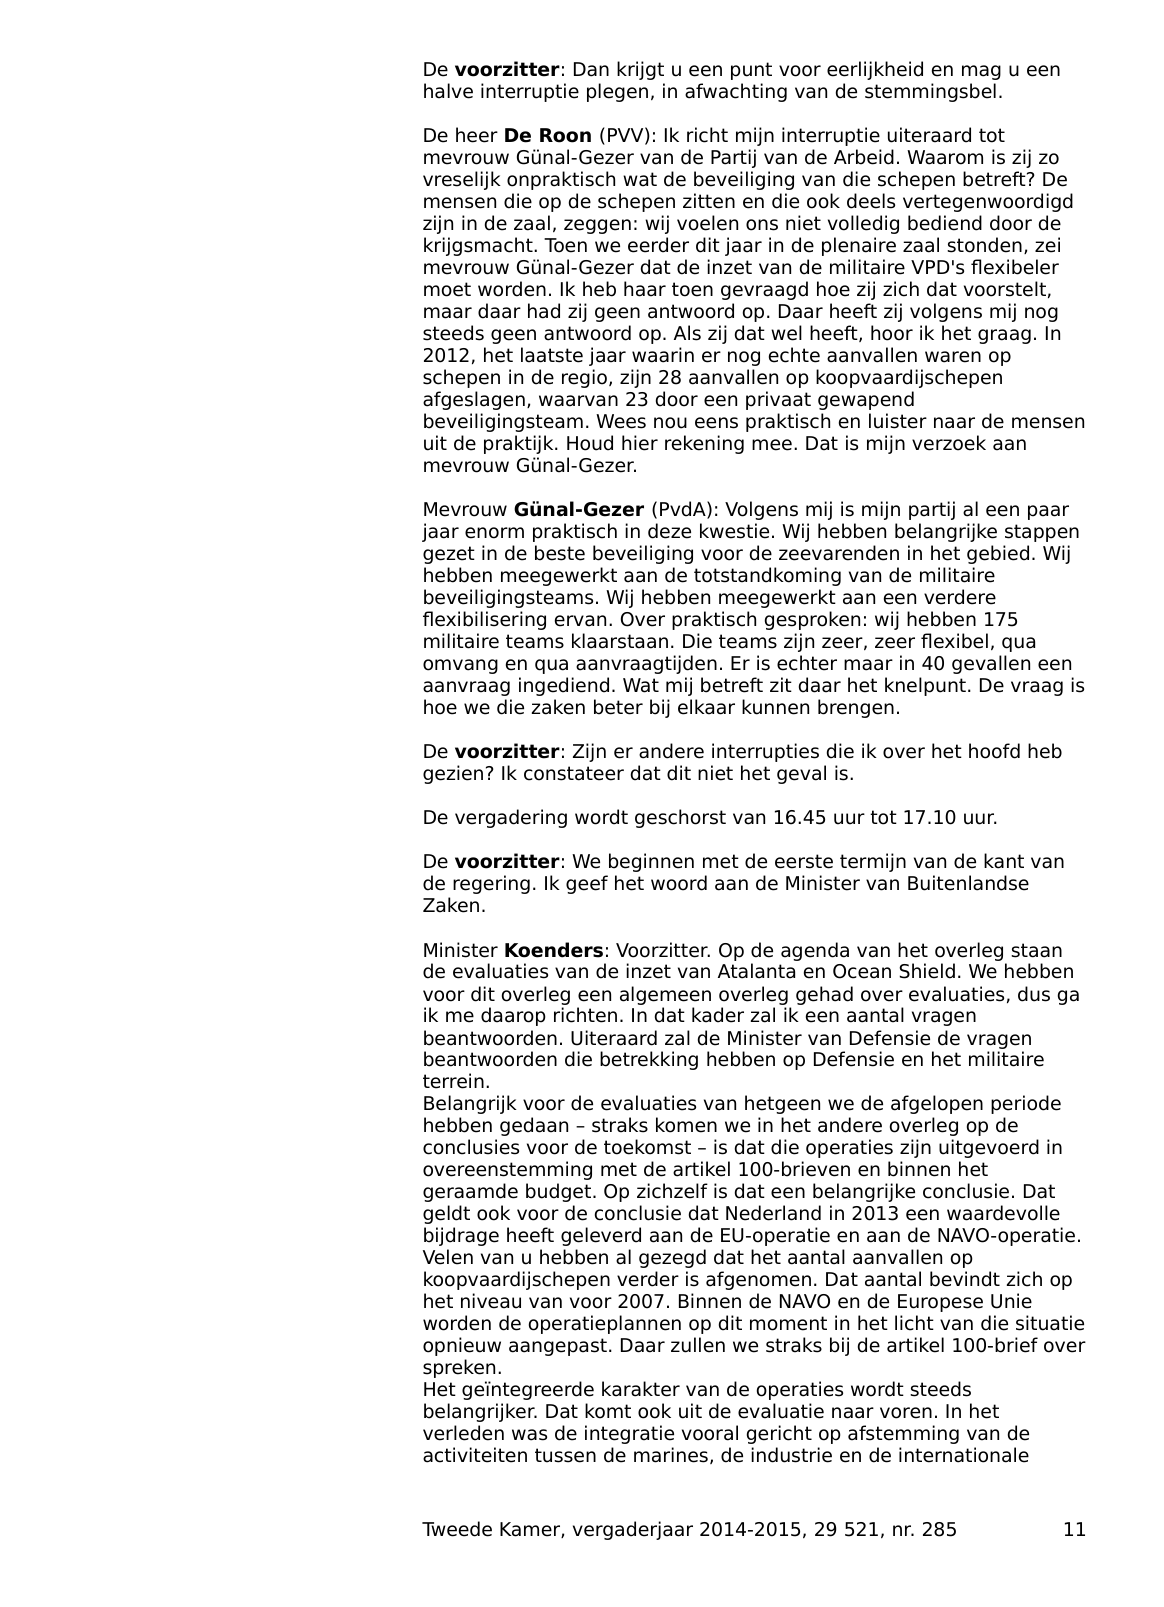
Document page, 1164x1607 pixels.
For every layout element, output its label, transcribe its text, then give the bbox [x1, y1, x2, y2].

text De voorzitter: We beginnen met de eerste termijn van de kant van de regering. Ik geef het woord aan de Minister van Buitenlandse Zaken. [422, 851, 1087, 917]
text De voorzitter: Dan krijgt u een punt voor eerlijkheid en mag u een halve interruptie plegen, in afwachting van de stemmingsbel. [422, 59, 1087, 103]
text De heer De Roon (PVV): Ik richt mijn interruptie uiteraard tot mevrouw Günal-Gezer van de Partij van de Arbeid. Waarom is zij zo vreselijk onpraktisch wat de beveiliging van die schepen betreft? De mensen die op de schepen zitten en die ook deels vertegenwoordigd zijn in de zaal, zeggen: wij voelen ons niet volledig bediend door de krijgsmacht. Toen we eerder dit jaar in de plenaire zaal stonden, zei mevrouw Günal-Gezer dat de inzet van de militaire VPD's flexibeler moet worden. Ik heb haar toen gevraagd hoe zij zich dat voorstelt, maar daar had zij geen antwoord op. Daar heeft zij volgens mij nog steeds geen antwoord op. Als zij dat wel heeft, hoor ik het graag. In 2012, het laatste jaar waarin er nog echte aanvallen waren op schepen in de regio, zijn 28 aanvallen op koopvaardijschepen afgeslagen, waarvan 23 door een privaat gewapend beveiligingsteam. Wees nou eens praktisch en luister naar de mensen uit de praktijk. Houd hier rekening mee. Dat is mijn verzoek aan mevrouw Günal-Gezer. [422, 125, 1087, 477]
text Het geïntegreerde karakter van de operaties wordt steeds belangrijker. Dat komt ook uit de evaluatie naar voren. In het verleden was de integratie vooral gericht op afstemming van de activiteiten tussen de marines, de industrie en de internationale [422, 1379, 1087, 1467]
text De vergadering wordt geschorst van 16.45 uur tot 17.10 uur. [422, 807, 1087, 829]
text Belangrijk voor de evaluaties van hetgeen we de afgelopen periode hebben gedaan – straks komen we in het andere overleg op de conclusies voor de toekomst – is dat die operaties zijn uitgevoerd in overeenstemming met de artikel 100-brieven en binnen het geraamde budget. Op zichzelf is dat een belangrijke conclusie. Dat geldt ook voor de conclusie dat Nederland in 2013 een waardevolle bijdrage heeft geleverd aan de EU-operatie en aan de NAVO-operatie. Velen van u hebben al gezegd dat het aantal aanvallen op koopvaardijschepen verder is afgenomen. Dat aantal bevindt zich op het niveau van voor 2007. Binnen de NAVO en de Europese Unie worden de operatieplannen op dit moment in het licht van die situatie opnieuw aangepast. Daar zullen we straks bij de artikel 100-brief over spreken. [422, 1093, 1087, 1379]
text Mevrouw Günal-Gezer (PvdA): Volgens mij is mijn partij al een paar jaar enorm praktisch in deze kwestie. Wij hebben belangrijke stappen gezet in de beste beveiliging voor de zeevarenden in het gebied. Wij hebben meegewerkt aan de totstandkoming van de militaire beveiligingsteams. Wij hebben meegewerkt aan een verdere flexibilisering ervan. Over praktisch gesproken: wij hebben 175 militaire teams klaarstaan. Die teams zijn zeer, zeer flexibel, qua omvang en qua aanvraagtijden. Er is echter maar in 40 gevallen een aanvraag ingediend. Wat mij betreft zit daar het knelpunt. De vraag is hoe we die zaken beter bij elkaar kunnen brengen. [422, 499, 1087, 719]
text Minister Koenders: Voorzitter. Op de agenda van het overleg staan de evaluaties van de inzet van Atalanta en Ocean Shield. We hebben voor dit overleg een algemeen overleg gehad over evaluaties, dus ga ik me daarop richten. In dat kader zal ik een aantal vragen beantwoorden. Uiteraard zal de Minister van Defensie de vragen beantwoorden die betrekking hebben op Defensie en het militaire terrein. [422, 939, 1087, 1093]
text De voorzitter: Zijn er andere interrupties die ik over het hoofd heb gezien? Ik constateer dat dit niet het geval is. [422, 741, 1087, 785]
